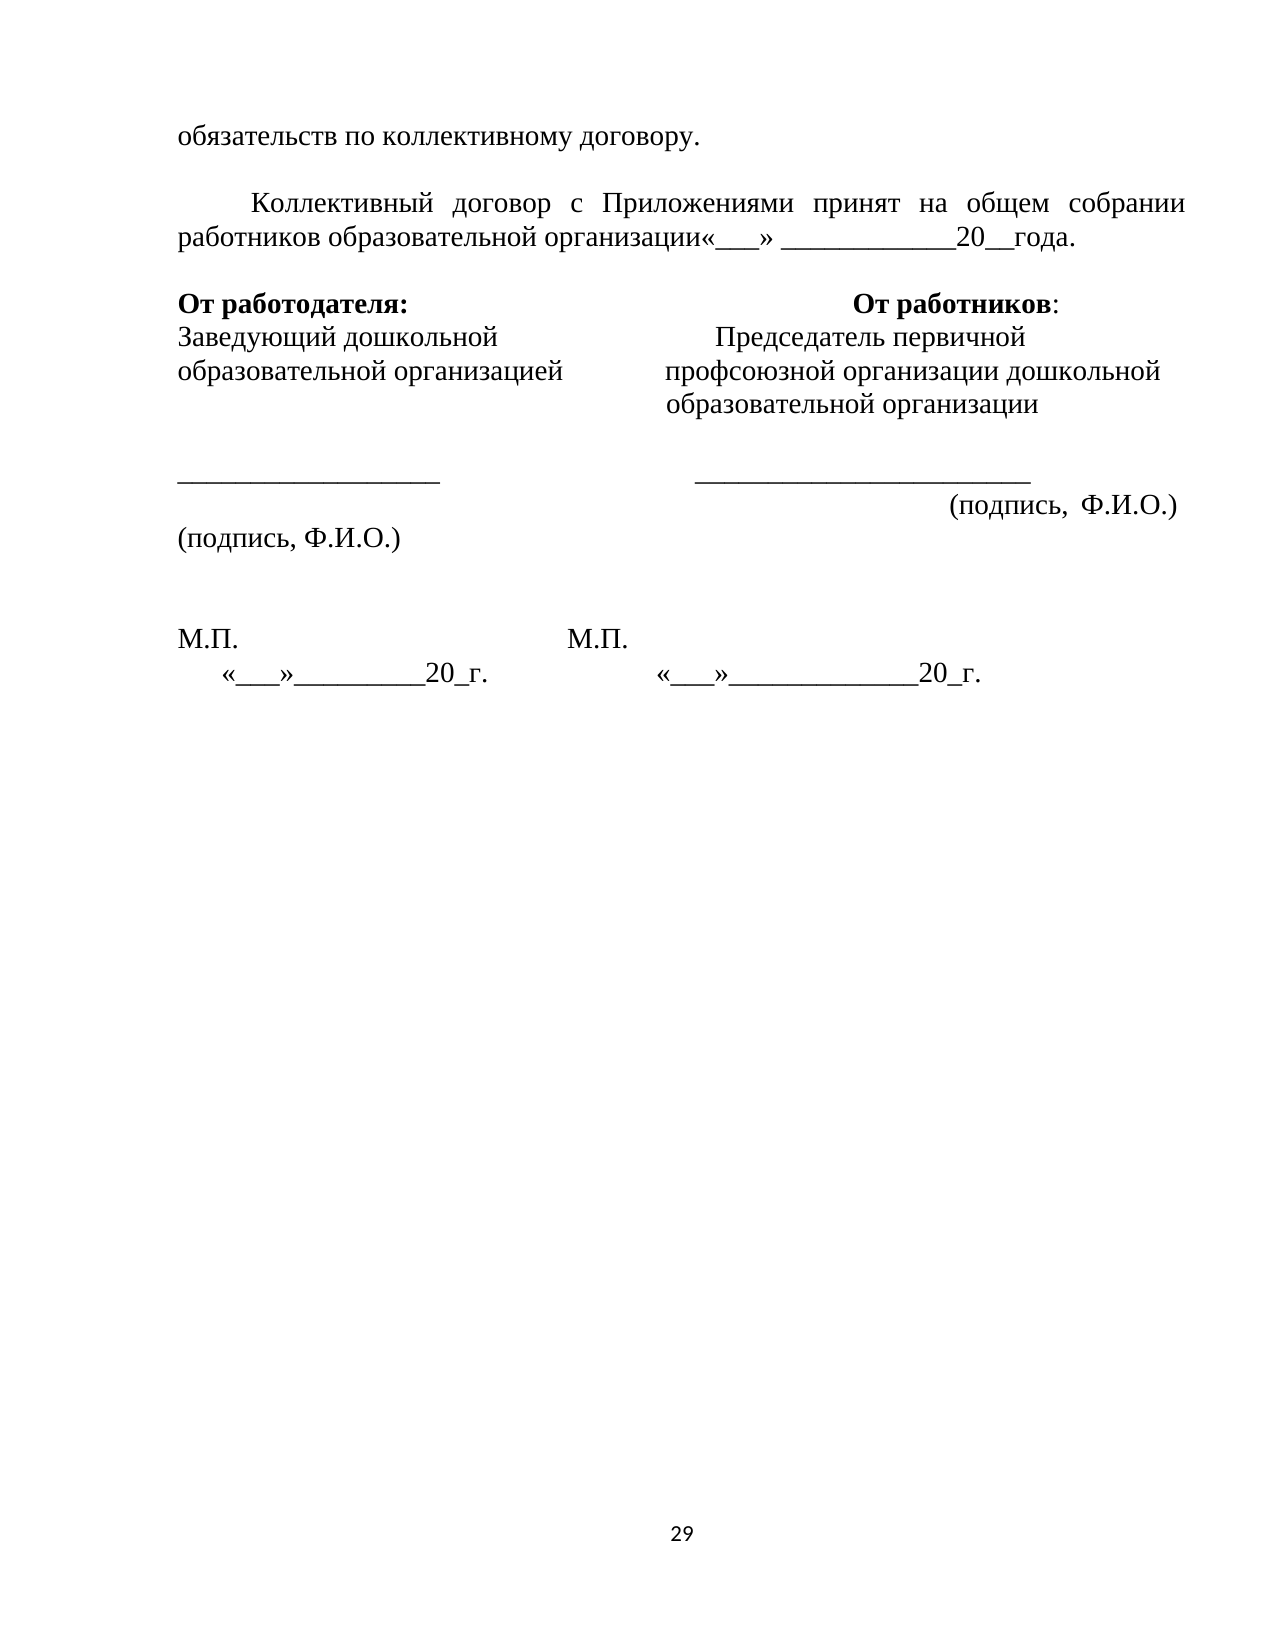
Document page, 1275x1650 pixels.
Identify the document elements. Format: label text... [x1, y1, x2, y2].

text Коллективный договор с Приложениями принят на общем собрании работников образовательной организации«___» ____________20__года. [177, 185, 1186, 252]
text образовательной организацией профсоюзной организации дошкольной [177, 353, 1186, 386]
text __________________ _______________________ [177, 453, 1186, 487]
text (подпись, Ф.И.О.) (подпись, Ф.И.О.) [177, 487, 1186, 554]
text обязательств по коллективному договору. [177, 118, 1186, 152]
text Заведующий дошкольной Председатель первичной [177, 319, 1186, 353]
text М.П. М.П. [177, 621, 1186, 655]
text «___»_________20_г. «___»_____________20_г. [177, 655, 1186, 688]
text образовательной организации [177, 386, 1186, 420]
text От работодателя: От работников: [177, 286, 1186, 319]
